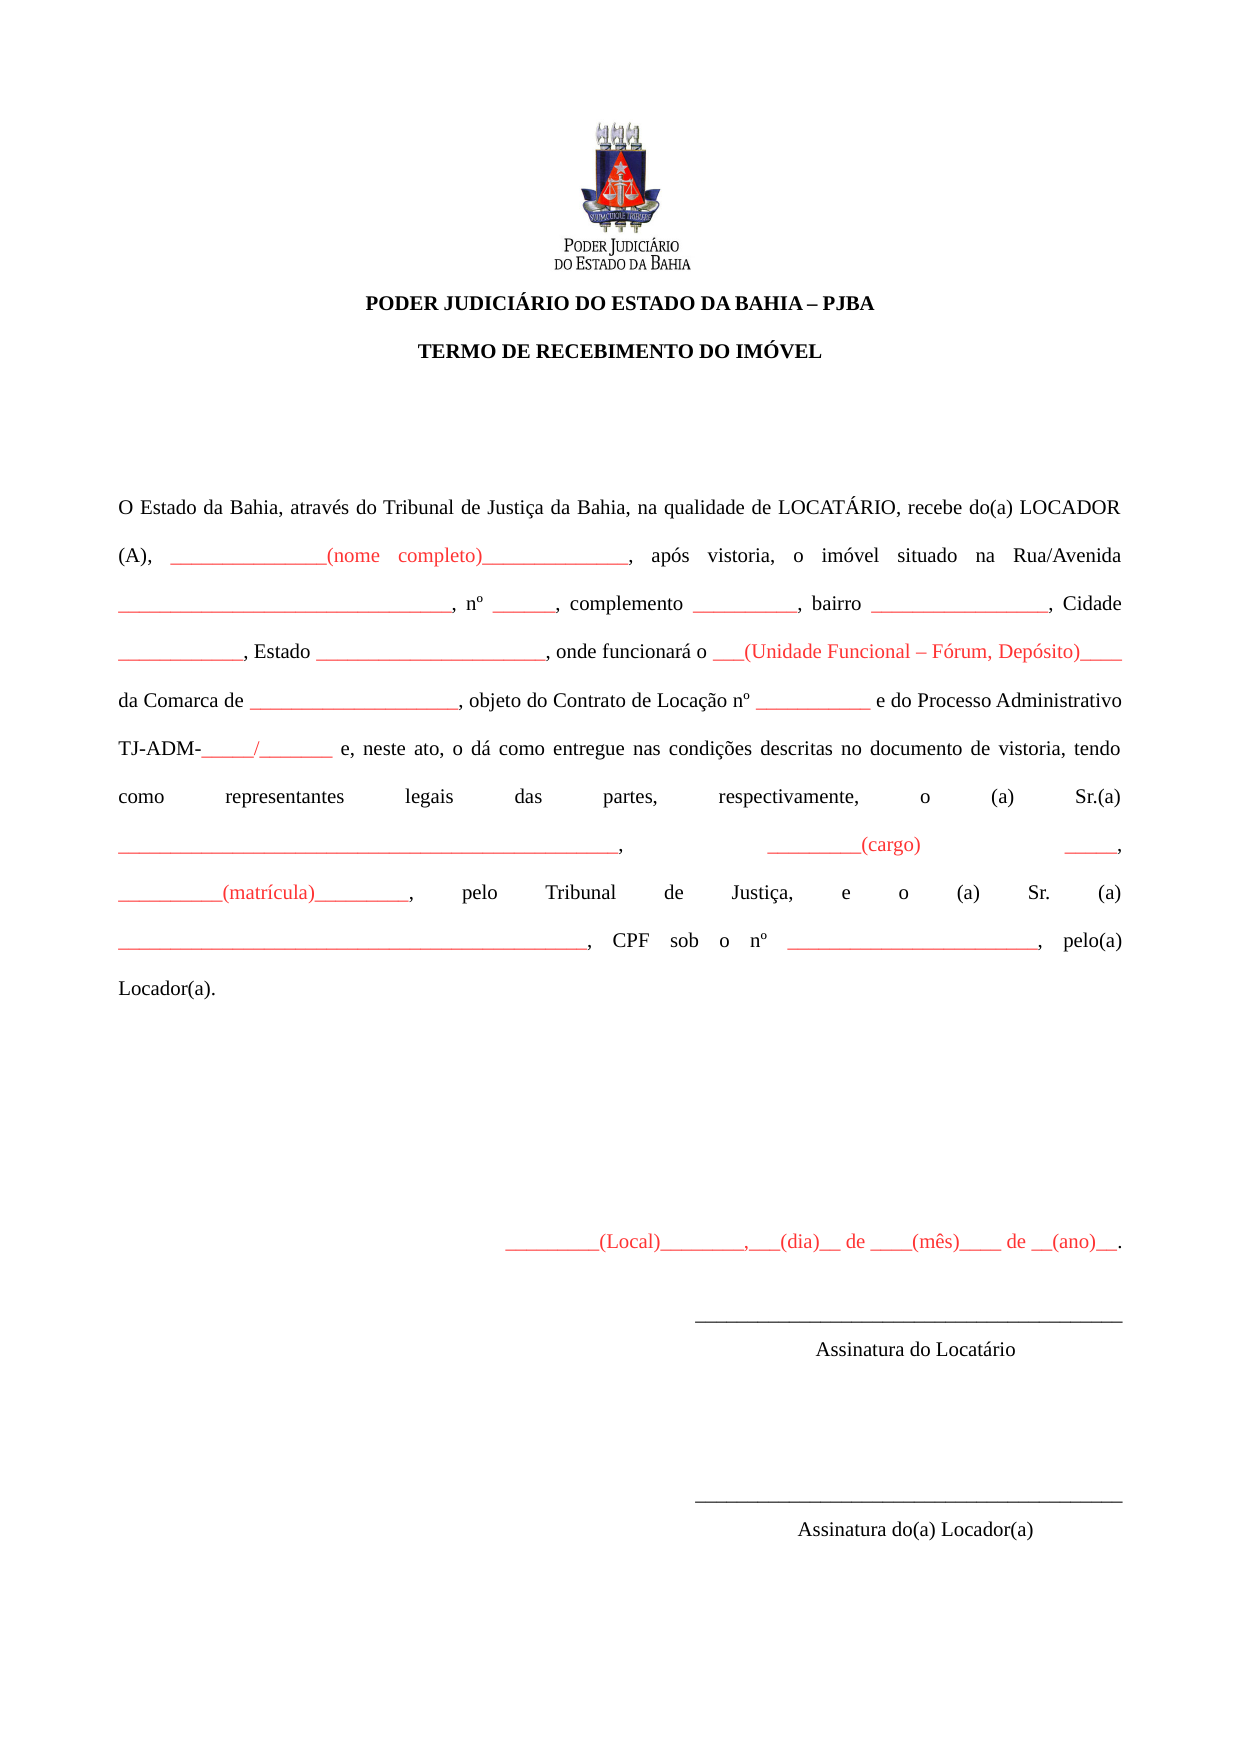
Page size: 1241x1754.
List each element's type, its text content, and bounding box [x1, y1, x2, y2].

picture [535, 118, 705, 281]
text Assinatura do(a) Locador(a) [118, 1517, 1122, 1541]
text TERMO DE RECEBIMENTO DO IMÓVEL [118, 339, 1122, 363]
text Assinatura do Locatário [118, 1337, 1122, 1361]
text PODER JUDICIÁRIO DO ESTADO DA BAHIA – PJBA [118, 291, 1122, 315]
text O Estado da Bahia, através do Tribunal de Justiça da Bahia, na qualidade de LOCATÁRIO, recebe do(a) LOCADOR (A), _______________(nome completo)______________, após vistoria, o imóvel situado na Rua/Avenida ________________________________, nº ______, complemento __________, bairro _________________, Cidade ____________, Estado ______________________, onde funcionará o ___(Unidade Funcional – Fórum, Depósito)____ da Comarca de ____________________, objeto do Contrato de Locação nº ___________ e do Processo Administrativo TJ-ADM-_____/_______ e, neste ato, o dá como entregue nas condições descritas no documento de vistoria, tendo como representantes legais das partes, respectivamente, o (a) Sr.(a) ________________________________________________, _________(cargo) _____, __________(matrícula)_________, pelo Tribunal de Justiça, e o (a) Sr. (a) _____________________________________________, CPF sob o nº ________________________, pelo(a) Locador(a). [118, 495, 1122, 1000]
text _________________________________________ [118, 1481, 1122, 1505]
text _________(Local)________,___(dia)__ de ____(mês)____ de __(ano)__. [118, 1229, 1122, 1253]
text _________________________________________ [118, 1301, 1122, 1325]
